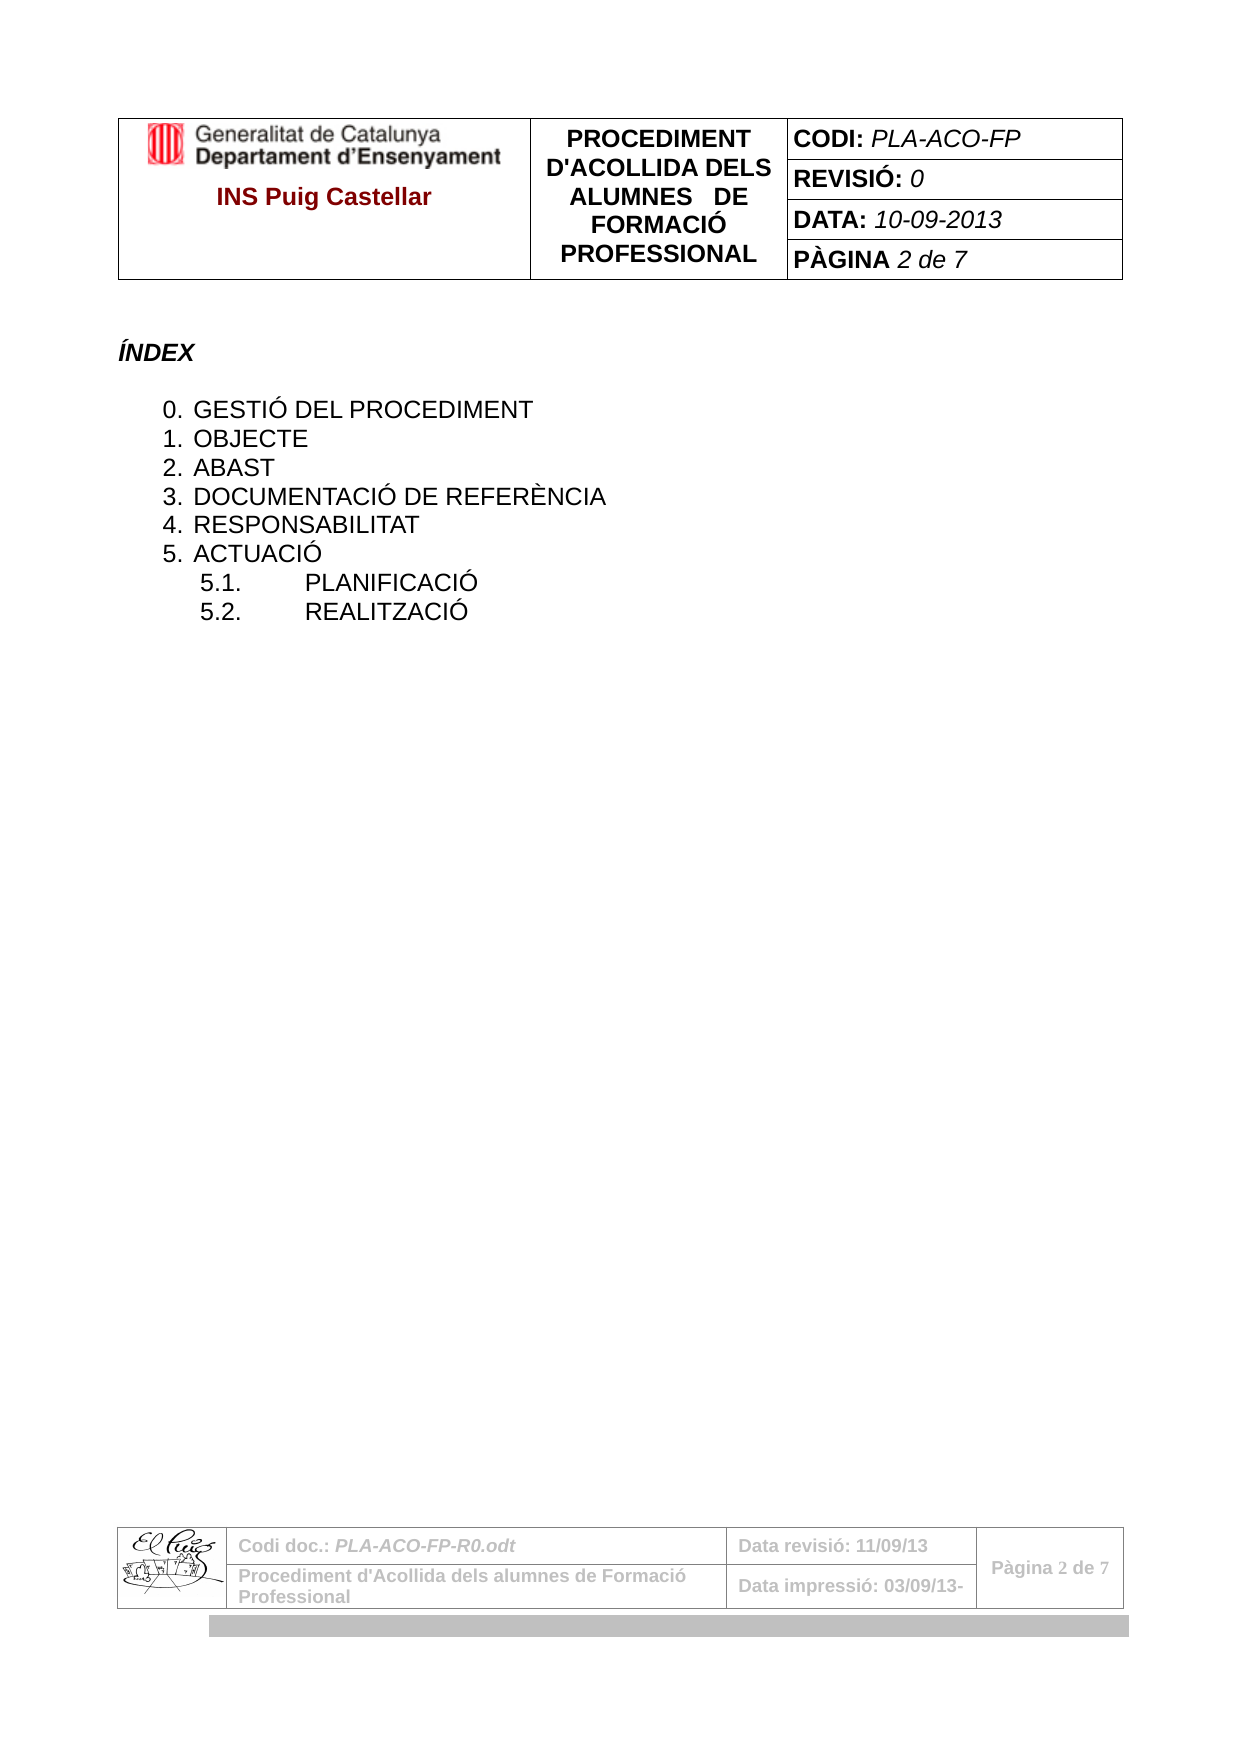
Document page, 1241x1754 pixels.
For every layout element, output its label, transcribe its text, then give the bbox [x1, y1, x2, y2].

list DOCUMENTACIÓ DE REFERÈNCIA [156, 481, 1122, 510]
picture [118, 1528, 226, 1597]
list PLANIFICACIÓ [193, 568, 1122, 596]
list OBJECTE [156, 424, 1122, 453]
picture [147, 123, 501, 169]
list RESPONSABILITAT [156, 510, 1122, 539]
list REALITZACIÓ [193, 596, 1122, 625]
picture [113, 1522, 228, 1597]
text ÍNDEX [118, 338, 1122, 366]
list ABAST [156, 453, 1122, 481]
list GESTIÓ DEL PROCEDIMENT [156, 395, 1122, 424]
list ACTUACIÓ [156, 539, 1122, 568]
